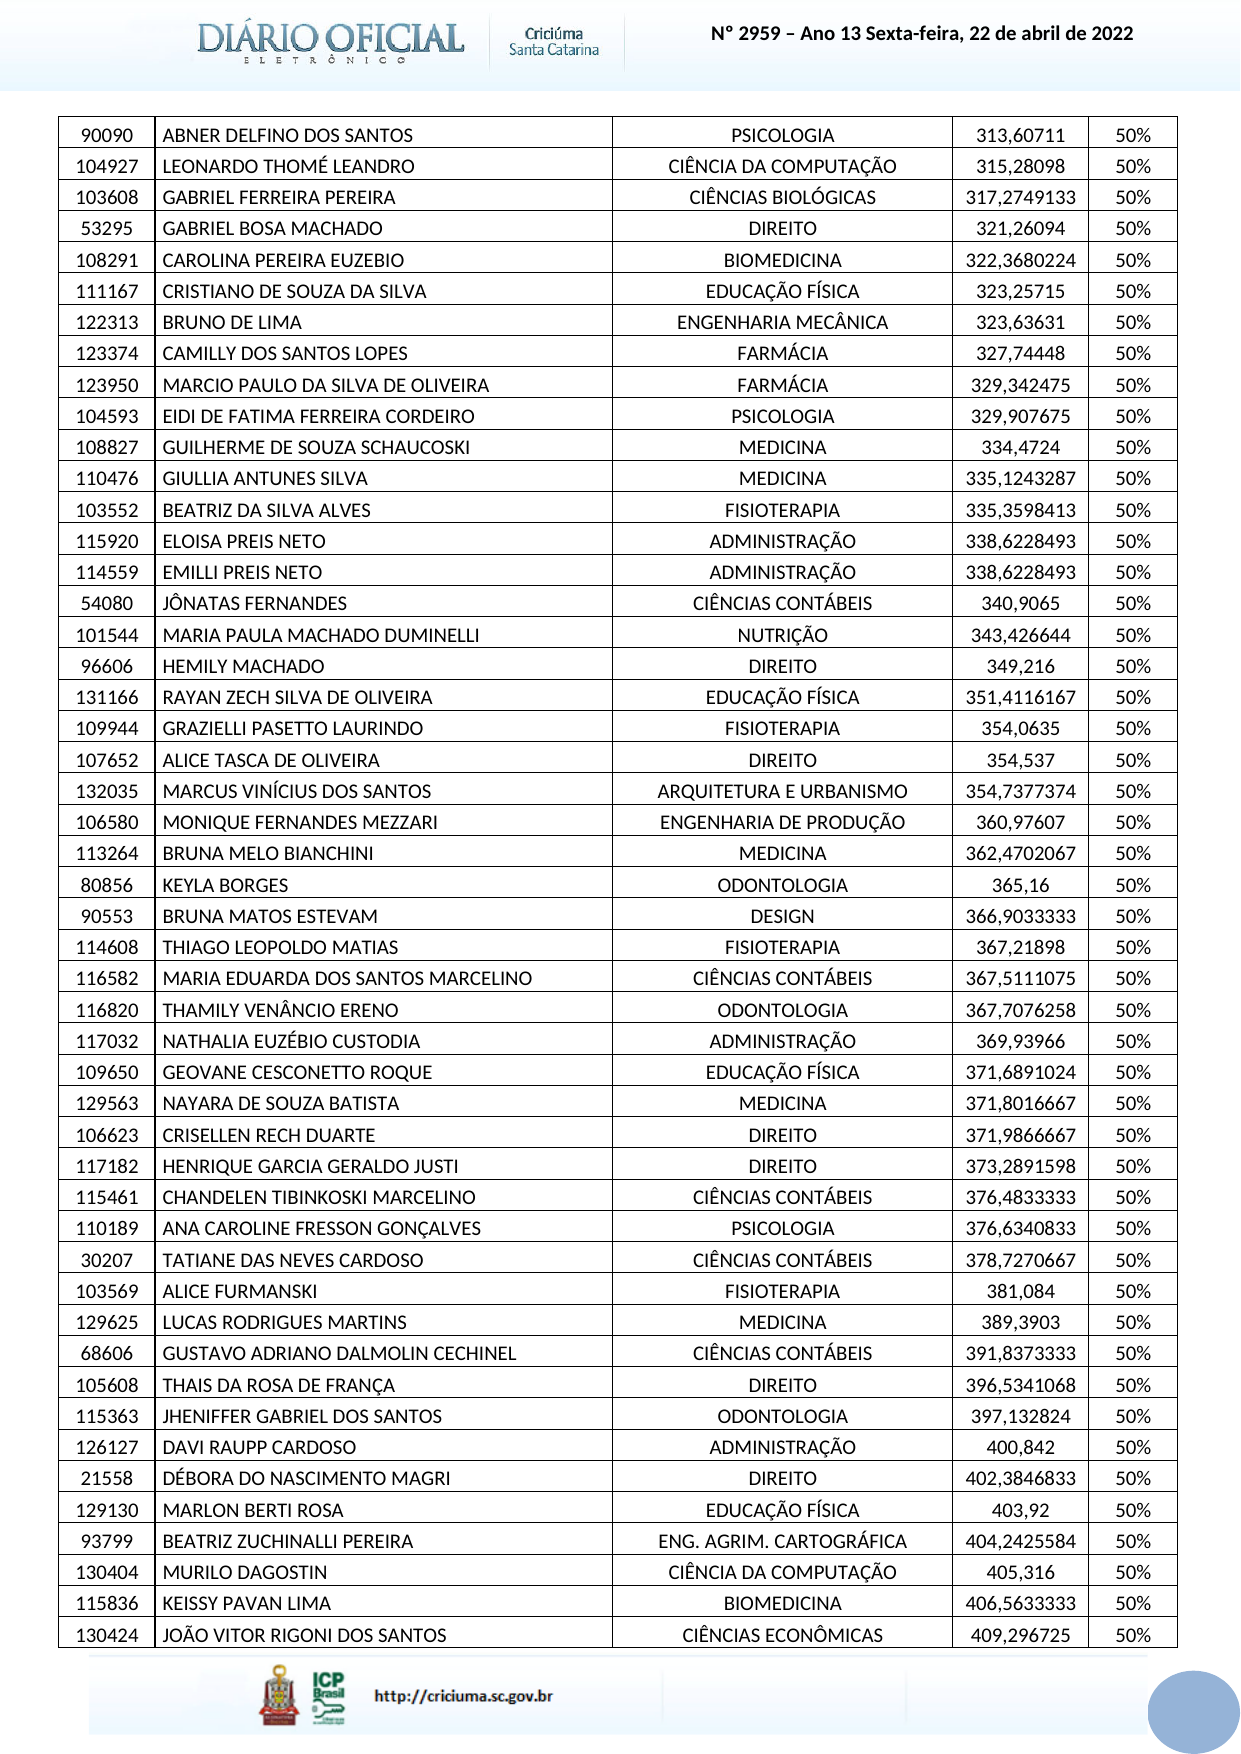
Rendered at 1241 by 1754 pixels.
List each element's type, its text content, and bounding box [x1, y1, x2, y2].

table_cell 323,25715 [953, 273, 1088, 303]
table_cell 335,1243287 [953, 461, 1088, 491]
table_cell 400,842 [953, 1430, 1088, 1460]
table_cell 376,6340833 [953, 1211, 1088, 1241]
table_cell MEDICINA [613, 836, 952, 866]
table_cell CRISELLEN RECH DUARTE [156, 1117, 612, 1147]
table_cell BIOMEDICINA [613, 242, 952, 272]
table_cell 109650 [59, 1055, 154, 1085]
table_cell 104927 [59, 148, 154, 178]
table_cell 104593 [59, 398, 154, 428]
table_cell HENRIQUE GARCIA GERALDO JUSTI [156, 1148, 612, 1178]
table_cell ENGENHARIA MECÂNICA [613, 305, 952, 335]
table_cell ARQUITETURA E URBANISMO [613, 773, 952, 803]
table_cell 108827 [59, 430, 154, 460]
table_cell 131166 [59, 680, 154, 710]
table_cell ABNER DELFINO DOS SANTOS [156, 117, 612, 147]
table_cell EDUCAÇÃO FÍSICA [613, 1492, 952, 1522]
table_cell GABRIEL BOSA MACHADO [156, 211, 612, 241]
table_cell CHANDELEN TIBINKOSKI MARCELINO [156, 1180, 612, 1210]
table_cell 329,342475 [953, 367, 1088, 397]
table_cell 114559 [59, 555, 154, 585]
table_cell DAVI RAUPP CARDOSO [156, 1430, 612, 1460]
table_cell 122313 [59, 305, 154, 335]
table_cell MEDICINA [613, 1305, 952, 1335]
table_cell BEATRIZ ZUCHINALLI PEREIRA [156, 1523, 612, 1553]
table_cell 360,97607 [953, 805, 1088, 835]
table_cell DIREITO [613, 648, 952, 678]
table_cell RAYAN ZECH SILVA DE OLIVEIRA [156, 680, 612, 710]
table_cell 93799 [59, 1523, 154, 1553]
table_cell 396,5341068 [953, 1367, 1088, 1397]
table_cell 50% [1089, 836, 1177, 866]
table_cell BRUNA MATOS ESTEVAM [156, 898, 612, 928]
table_cell 53295 [59, 211, 154, 241]
table_cell 371,8016667 [953, 1086, 1088, 1116]
table_cell EDUCAÇÃO FÍSICA [613, 1055, 952, 1085]
table_cell FARMÁCIA [613, 367, 952, 397]
table_cell LEONARDO THOMÉ LEANDRO [156, 148, 612, 178]
table_cell FARMÁCIA [613, 336, 952, 366]
table_cell 115920 [59, 523, 154, 553]
table_cell KEYLA BORGES [156, 867, 612, 897]
table_cell 334,4724 [953, 430, 1088, 460]
table_cell 50% [1089, 1430, 1177, 1460]
table_cell CIÊNCIAS CONTÁBEIS [613, 586, 952, 616]
table_cell PSICOLOGIA [613, 1211, 952, 1241]
table_cell THAMILY VENÂNCIO ERENO [156, 992, 612, 1022]
table_cell 402,3846833 [953, 1461, 1088, 1491]
table_cell ADMINISTRAÇÃO [613, 555, 952, 585]
table_cell 68606 [59, 1336, 154, 1366]
table_cell 116820 [59, 992, 154, 1022]
table_cell 354,537 [953, 742, 1088, 772]
table_cell PSICOLOGIA [613, 117, 952, 147]
table_cell DIREITO [613, 742, 952, 772]
table_cell 50% [1089, 117, 1177, 147]
table_cell 50% [1089, 367, 1177, 397]
table_cell 367,5111075 [953, 961, 1088, 991]
table_cell EMILLI PREIS NETO [156, 555, 612, 585]
table_cell BRUNO DE LIMA [156, 305, 612, 335]
table_cell 50% [1089, 1242, 1177, 1272]
table_cell 50% [1089, 1023, 1177, 1053]
table_cell 338,6228493 [953, 555, 1088, 585]
table_cell GRAZIELLI PASETTO LAURINDO [156, 711, 612, 741]
table_cell 50% [1089, 586, 1177, 616]
table_cell 96606 [59, 648, 154, 678]
table_cell DIREITO [613, 211, 952, 241]
table_cell 103608 [59, 180, 154, 210]
table_cell 50% [1089, 492, 1177, 522]
table_cell MARLON BERTI ROSA [156, 1492, 612, 1522]
table_cell CIÊNCIA DA COMPUTAÇÃO [613, 148, 952, 178]
table_cell 50% [1089, 1617, 1177, 1647]
table_cell 126127 [59, 1430, 154, 1460]
table_cell 50% [1089, 1336, 1177, 1366]
table_cell BRUNA MELO BIANCHINI [156, 836, 612, 866]
table_cell CIÊNCIAS CONTÁBEIS [613, 1242, 952, 1272]
table_cell 107652 [59, 742, 154, 772]
table_cell ENG. AGRIM. CARTOGRÁFICA [613, 1523, 952, 1553]
table_cell 50% [1089, 617, 1177, 647]
table_cell MEDICINA [613, 461, 952, 491]
table_cell ADMINISTRAÇÃO [613, 1023, 952, 1053]
table_cell 362,4702067 [953, 836, 1088, 866]
table_cell 50% [1089, 805, 1177, 835]
table_cell 106580 [59, 805, 154, 835]
table_cell 367,7076258 [953, 992, 1088, 1022]
table_cell GIULLIA ANTUNES SILVA [156, 461, 612, 491]
table_cell 406,5633333 [953, 1586, 1088, 1616]
table_cell ALICE FURMANSKI [156, 1273, 612, 1303]
table_cell 405,316 [953, 1555, 1088, 1585]
table_cell 378,7270667 [953, 1242, 1088, 1272]
table_cell 403,92 [953, 1492, 1088, 1522]
table_cell 50% [1089, 148, 1177, 178]
table_cell 50% [1089, 398, 1177, 428]
table_cell NATHALIA EUZÉBIO CUSTODIA [156, 1023, 612, 1053]
table_cell 329,907675 [953, 398, 1088, 428]
table_cell 129563 [59, 1086, 154, 1116]
table_cell 50% [1089, 211, 1177, 241]
table_cell DESIGN [613, 898, 952, 928]
table_cell DIREITO [613, 1367, 952, 1397]
table_cell 50% [1089, 180, 1177, 210]
table_cell 90553 [59, 898, 154, 928]
table_cell MEDICINA [613, 1086, 952, 1116]
table_cell 323,63631 [953, 305, 1088, 335]
table_cell 117182 [59, 1148, 154, 1178]
table_cell 381,084 [953, 1273, 1088, 1303]
table_cell MEDICINA [613, 430, 952, 460]
table_cell LUCAS RODRIGUES MARTINS [156, 1305, 612, 1335]
table_cell 389,3903 [953, 1305, 1088, 1335]
table_cell THAIS DA ROSA DE FRANÇA [156, 1367, 612, 1397]
table_cell DÉBORA DO NASCIMENTO MAGRI [156, 1461, 612, 1491]
table_cell TATIANE DAS NEVES CARDOSO [156, 1242, 612, 1272]
table_cell 397,132824 [953, 1398, 1088, 1428]
table_cell 114608 [59, 930, 154, 960]
table_cell 50% [1089, 742, 1177, 772]
table_cell 50% [1089, 1180, 1177, 1210]
table_cell MARIA PAULA MACHADO DUMINELLI [156, 617, 612, 647]
table_cell CIÊNCIAS CONTÁBEIS [613, 1180, 952, 1210]
table_cell 369,93966 [953, 1023, 1088, 1053]
table_cell 103569 [59, 1273, 154, 1303]
table_cell 371,6891024 [953, 1055, 1088, 1085]
table_cell 50% [1089, 305, 1177, 335]
table_cell 371,9866667 [953, 1117, 1088, 1147]
table_cell NAYARA DE SOUZA BATISTA [156, 1086, 612, 1116]
table_cell ODONTOLOGIA [613, 867, 952, 897]
table_cell 109944 [59, 711, 154, 741]
table_cell 313,60711 [953, 117, 1088, 147]
table_cell 365,16 [953, 867, 1088, 897]
table_cell 123374 [59, 336, 154, 366]
table_cell 50% [1089, 1211, 1177, 1241]
table_cell ANA CAROLINE FRESSON GONÇALVES [156, 1211, 612, 1241]
table_cell 50% [1089, 1117, 1177, 1147]
table_cell 50% [1089, 1148, 1177, 1178]
table_cell 50% [1089, 648, 1177, 678]
table_cell 351,4116167 [953, 680, 1088, 710]
table_cell EDUCAÇÃO FÍSICA [613, 680, 952, 710]
table_cell EDUCAÇÃO FÍSICA [613, 273, 952, 303]
table_cell 409,296725 [953, 1617, 1088, 1647]
table_cell 404,2425584 [953, 1523, 1088, 1553]
table_cell 50% [1089, 273, 1177, 303]
table_cell THIAGO LEOPOLDO MATIAS [156, 930, 612, 960]
table_cell HEMILY MACHADO [156, 648, 612, 678]
table_cell 132035 [59, 773, 154, 803]
table_cell 366,9033333 [953, 898, 1088, 928]
table_cell 80856 [59, 867, 154, 897]
table_cell 116582 [59, 961, 154, 991]
table_cell 50% [1089, 1492, 1177, 1522]
table_cell ENGENHARIA DE PRODUÇÃO [613, 805, 952, 835]
table_cell 50% [1089, 1273, 1177, 1303]
table_cell FISIOTERAPIA [613, 930, 952, 960]
table_cell 50% [1089, 1586, 1177, 1616]
table_cell 50% [1089, 1555, 1177, 1585]
table_cell 340,9065 [953, 586, 1088, 616]
table_cell JHENIFFER GABRIEL DOS SANTOS [156, 1398, 612, 1428]
table_cell 129625 [59, 1305, 154, 1335]
table_cell GUILHERME DE SOUZA SCHAUCOSKI [156, 430, 612, 460]
table_cell 50% [1089, 430, 1177, 460]
table_cell DIREITO [613, 1117, 952, 1147]
table_cell 130424 [59, 1617, 154, 1647]
table_cell FISIOTERAPIA [613, 492, 952, 522]
table_cell 101544 [59, 617, 154, 647]
table_cell 50% [1089, 555, 1177, 585]
table_cell 105608 [59, 1367, 154, 1397]
table_cell ADMINISTRAÇÃO [613, 1430, 952, 1460]
table_cell 50% [1089, 461, 1177, 491]
table_cell 343,426644 [953, 617, 1088, 647]
table_cell 50% [1089, 867, 1177, 897]
table_cell 50% [1089, 1367, 1177, 1397]
table_cell 50% [1089, 1305, 1177, 1335]
table_cell 317,2749133 [953, 180, 1088, 210]
table_cell 90090 [59, 117, 154, 147]
table_cell 54080 [59, 586, 154, 616]
table_cell ELOISA PREIS NETO [156, 523, 612, 553]
table_cell 21558 [59, 1461, 154, 1491]
table_cell MONIQUE FERNANDES MEZZARI [156, 805, 612, 835]
table_cell 50% [1089, 1523, 1177, 1553]
table_cell 322,3680224 [953, 242, 1088, 272]
table_cell JOÃO VITOR RIGONI DOS SANTOS [156, 1617, 612, 1647]
table_cell 335,3598413 [953, 492, 1088, 522]
table_cell 367,21898 [953, 930, 1088, 960]
table_cell 115363 [59, 1398, 154, 1428]
table_cell MURILO DAGOSTIN [156, 1555, 612, 1585]
table_cell CIÊNCIAS ECONÔMICAS [613, 1617, 952, 1647]
table_cell 117032 [59, 1023, 154, 1053]
table_cell CAROLINA PEREIRA EUZEBIO [156, 242, 612, 272]
table_cell ODONTOLOGIA [613, 1398, 952, 1428]
table_cell BIOMEDICINA [613, 1586, 952, 1616]
table_cell 391,8373333 [953, 1336, 1088, 1366]
table_cell 50% [1089, 1055, 1177, 1085]
table_cell DIREITO [613, 1148, 952, 1178]
table_cell 50% [1089, 523, 1177, 553]
table_cell CRISTIANO DE SOUZA DA SILVA [156, 273, 612, 303]
table_cell 354,7377374 [953, 773, 1088, 803]
table_cell 338,6228493 [953, 523, 1088, 553]
table_cell ALICE TASCA DE OLIVEIRA [156, 742, 612, 772]
table_cell 50% [1089, 1086, 1177, 1116]
table_cell 315,28098 [953, 148, 1088, 178]
table_cell 129130 [59, 1492, 154, 1522]
table_cell 327,74448 [953, 336, 1088, 366]
table_cell 50% [1089, 711, 1177, 741]
table_cell 50% [1089, 1461, 1177, 1491]
table_cell GUSTAVO ADRIANO DALMOLIN CECHINEL [156, 1336, 612, 1366]
table_cell 373,2891598 [953, 1148, 1088, 1178]
table_cell PSICOLOGIA [613, 398, 952, 428]
table_cell 50% [1089, 992, 1177, 1022]
table_cell 115461 [59, 1180, 154, 1210]
table_cell 376,4833333 [953, 1180, 1088, 1210]
table_cell GABRIEL FERREIRA PEREIRA [156, 180, 612, 210]
table_cell 50% [1089, 898, 1177, 928]
table_cell KEISSY PAVAN LIMA [156, 1586, 612, 1616]
table_cell 50% [1089, 961, 1177, 991]
table_cell CIÊNCIA DA COMPUTAÇÃO [613, 1555, 952, 1585]
table_cell 50% [1089, 242, 1177, 272]
table_cell 110476 [59, 461, 154, 491]
table_cell CAMILLY DOS SANTOS LOPES [156, 336, 612, 366]
table_cell FISIOTERAPIA [613, 1273, 952, 1303]
table_cell CIÊNCIAS CONTÁBEIS [613, 1336, 952, 1366]
table_cell CIÊNCIAS BIOLÓGICAS [613, 180, 952, 210]
table_cell 106623 [59, 1117, 154, 1147]
table_cell 115836 [59, 1586, 154, 1616]
table_cell 113264 [59, 836, 154, 866]
table_cell JÔNATAS FERNANDES [156, 586, 612, 616]
table_cell 321,26094 [953, 211, 1088, 241]
table_cell GEOVANE CESCONETTO ROQUE [156, 1055, 612, 1085]
table_cell 111167 [59, 273, 154, 303]
table_cell DIREITO [613, 1461, 952, 1491]
table_cell 110189 [59, 1211, 154, 1241]
table_cell 50% [1089, 336, 1177, 366]
table_cell BEATRIZ DA SILVA ALVES [156, 492, 612, 522]
table_cell 130404 [59, 1555, 154, 1585]
table_cell 108291 [59, 242, 154, 272]
table_cell ODONTOLOGIA [613, 992, 952, 1022]
table_cell 103552 [59, 492, 154, 522]
table_cell CIÊNCIAS CONTÁBEIS [613, 961, 952, 991]
table_cell FISIOTERAPIA [613, 711, 952, 741]
table_cell MARIA EDUARDA DOS SANTOS MARCELINO [156, 961, 612, 991]
table_cell 50% [1089, 680, 1177, 710]
table_cell 50% [1089, 930, 1177, 960]
table_cell 30207 [59, 1242, 154, 1272]
table_cell EIDI DE FATIMA FERREIRA CORDEIRO [156, 398, 612, 428]
table_cell MARCUS VINÍCIUS DOS SANTOS [156, 773, 612, 803]
table_cell 50% [1089, 1398, 1177, 1428]
table_cell 349,216 [953, 648, 1088, 678]
table_cell 123950 [59, 367, 154, 397]
table_cell 354,0635 [953, 711, 1088, 741]
table_cell 50% [1089, 773, 1177, 803]
table_cell NUTRIÇÃO [613, 617, 952, 647]
table_cell MARCIO PAULO DA SILVA DE OLIVEIRA [156, 367, 612, 397]
table_cell ADMINISTRAÇÃO [613, 523, 952, 553]
